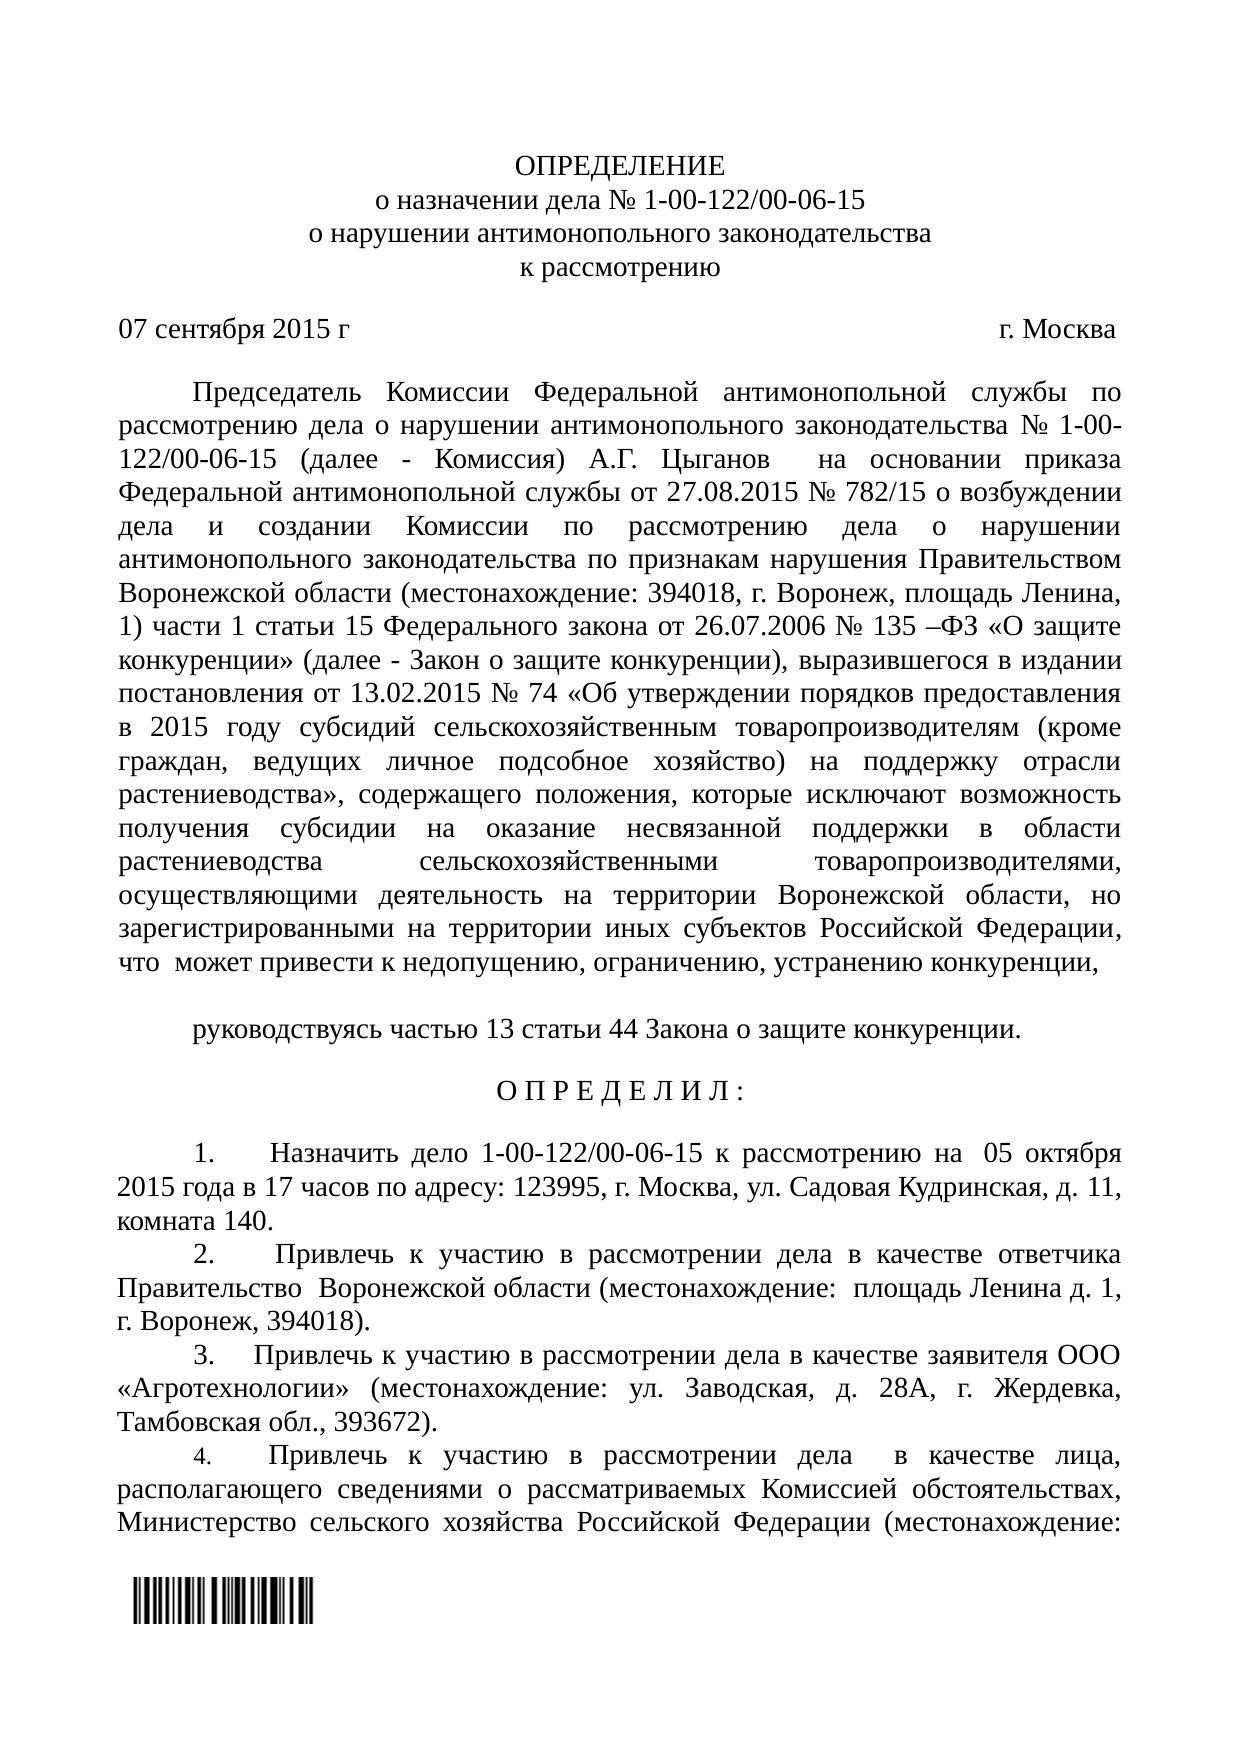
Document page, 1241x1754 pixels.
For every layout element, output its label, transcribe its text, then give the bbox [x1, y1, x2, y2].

text 07 сентября 2015 г г. Москва [118, 311, 1122, 345]
text 1. Назначить дело 1-00-122/00-06-15 к рассмотрению на 05 октября 2015 года в 17 часов по адресу: 123995, г. Москва, ул. Садовая Кудринская, д. 11, комната 140. [117, 1136, 1122, 1236]
text к рассмотрению [118, 249, 1122, 283]
text ОПРЕДЕЛЕНИЕ [118, 148, 1122, 182]
text 3. Привлечь к участию в рассмотрении дела в качестве заявителя ООО «Агротехнологии» (местонахождение: ул. Заводская, д. 28А, г. Жердевка, Тамбовская обл., 393672). [117, 1337, 1122, 1437]
text О П Р Е Д Е Л И Л : [118, 1073, 1122, 1107]
text Председатель Комиссии Федеральной антимонопольной службы по рассмотрению дела о нарушении антимонопольного законодательства № 1-00-122/00-06-15 (далее - Комиссия) А.Г. Цыганов на основании приказа Федеральной антимонопольной службы от 27.08.2015 № 782/15 о возбуждении дела и создании Комиссии по рассмотрению дела о нарушении антимонопольного законодательства по признакам нарушения Правительством Воронежской области (местонахождение: 394018, г. Воронеж, площадь Ленина, 1) части 1 статьи 15 Федерального закона от 26.07.2006 № 135 –ФЗ «О защите конкуренции» (далее - Закон о защите конкуренции), выразившегося в издании постановления от 13.02.2015 № 74 «Об утверждении порядков предоставления в 2015 году субсидий сельскохозяйственным товаропроизводителям (кроме граждан, ведущих личное подсобное хозяйство) на поддержку отрасли растениеводства», содержащего положения, которые исключают возможность получения субсидии на оказание несвязанной поддержки в области растениеводства сельскохозяйственными товаропроизводителями, осуществляющими деятельность на территории Воронежской области, но зарегистрированными на территории иных субъектов Российской Федерации, что может привести к недопущению, ограничению, устранению конкуренции, [118, 374, 1122, 977]
text руководствуясь частью 13 статьи 44 Закона о защите конкуренции. [118, 1011, 1122, 1044]
text о назначении дела № 1-00-122/00-06-15 [118, 182, 1122, 216]
list Привлечь к участию в рассмотрении дела в качестве лица, располагающего сведениями о рассматриваемых Комиссией обстоятельствах, Министерство сельского хозяйства Российской Федерации (местонахождение: [117, 1437, 1122, 1538]
text 2. Привлечь к участию в рассмотрении дела в качестве ответчика Правительство Воронежской области (местонахождение: площадь Ленина д. 1, г. Воронеж, 394018). [117, 1236, 1122, 1337]
text о нарушении антимонопольного законодательства [118, 216, 1122, 249]
picture [118, 1577, 331, 1624]
